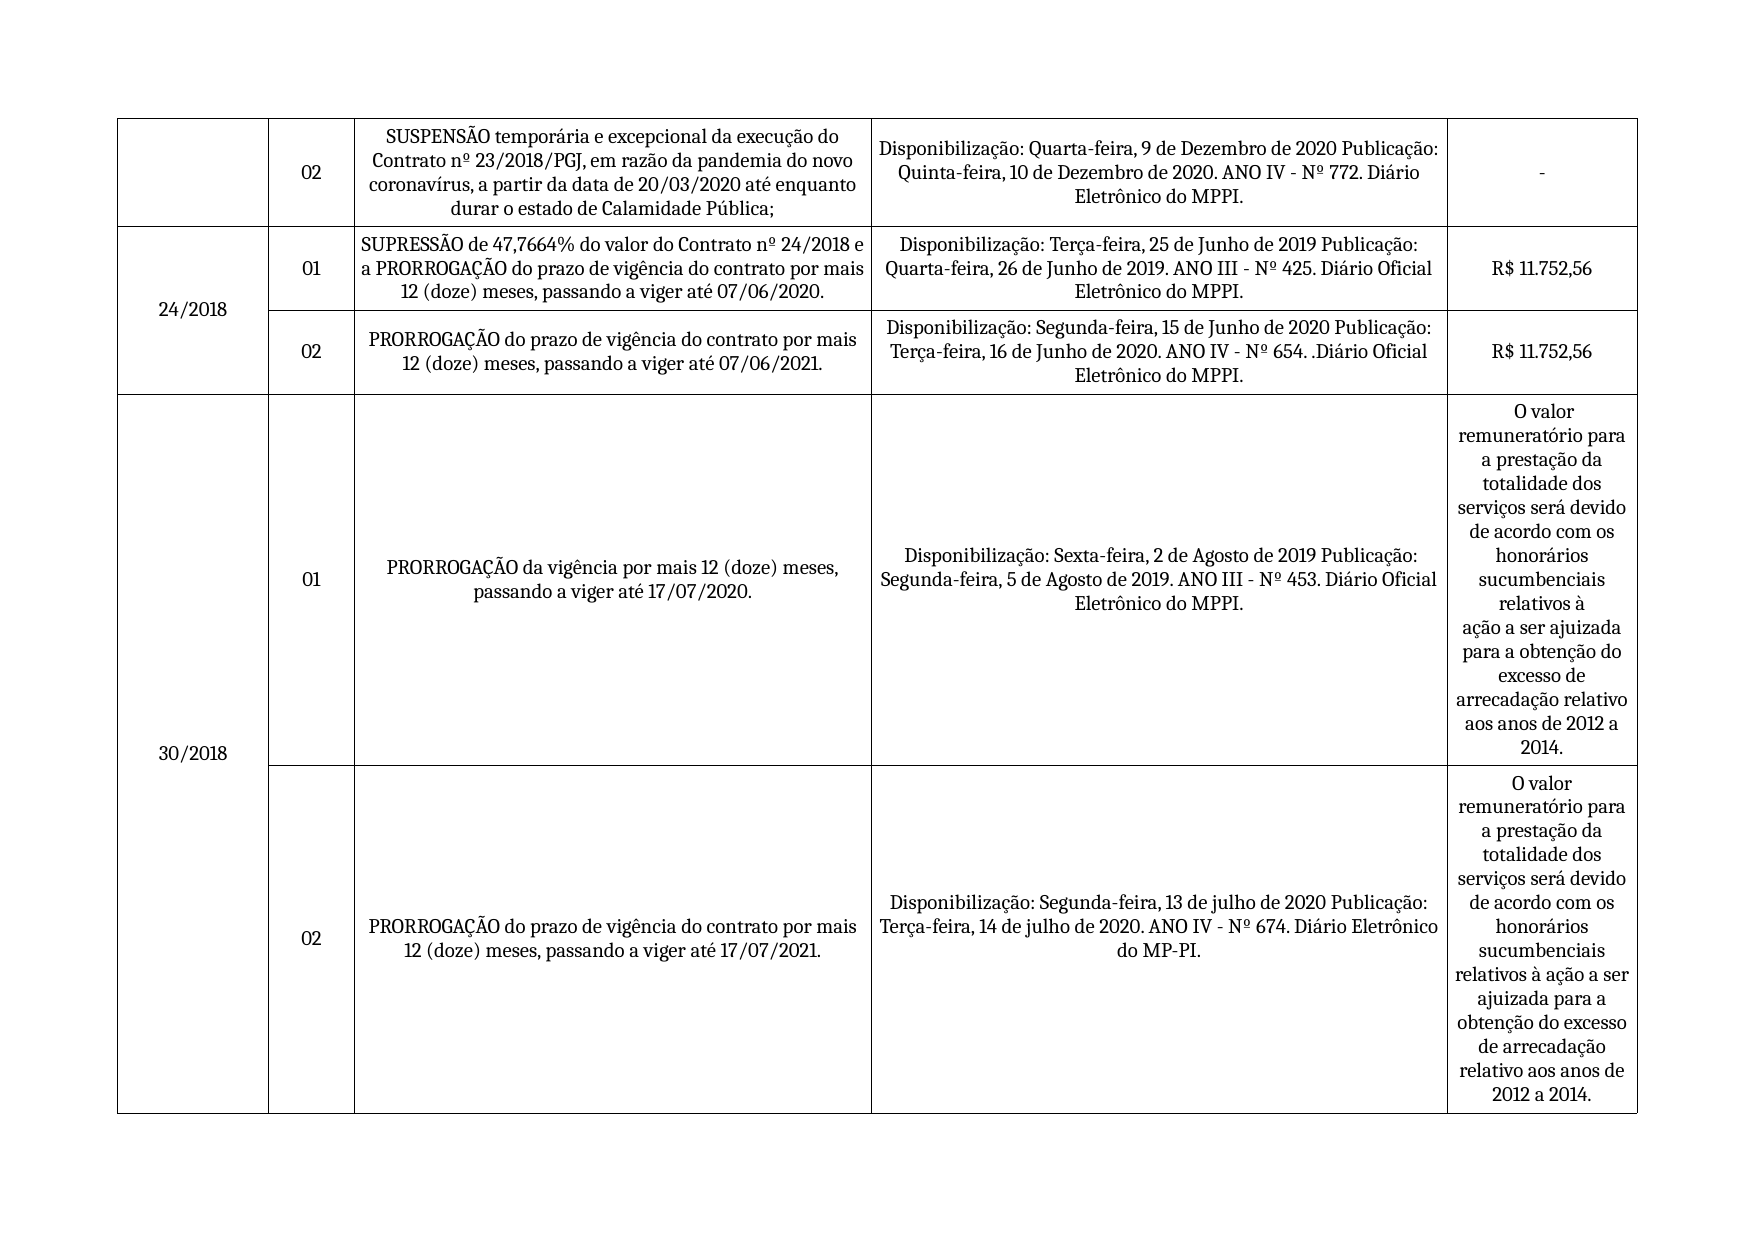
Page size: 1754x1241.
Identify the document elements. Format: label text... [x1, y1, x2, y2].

table_cell Disponibilização: Terça-feira, 25 de Junho de 2019 Publicação: Quarta-feira, 26 de Junho de 2019. ANO III - Nº 425. Diário Oficial Eletrônico do MPPI. [872, 227, 1447, 310]
table_cell PRORROGAÇÃO da vigência por mais 12 (doze) meses, passando a viger até 17/07/2020. [355, 395, 871, 765]
table_cell Disponibilização: Sexta-feira, 2 de Agosto de 2019 Publicação: Segunda-feira, 5 de Agosto de 2019. ANO III - Nº 453. Diário Oficial Eletrônico do MPPI. [872, 395, 1447, 765]
table_cell R$ 11.752,56 [1448, 227, 1637, 310]
table_cell O valor remuneratório para a prestação da totalidade dos serviços será devido de acordo com os honorários sucumbenciais relativos à ação a ser ajuizada para a obtenção do excesso de arrecadação relativo aos anos de 2012 a 2014. [1448, 766, 1637, 1112]
table_cell PRORROGAÇÃO do prazo de vigência do contrato por mais 12 (doze) meses, passando a viger até 17/07/2021. [355, 766, 871, 1112]
table_cell R$ 11.752,56 [1448, 311, 1637, 394]
table_cell SUSPENSÃO temporária e excepcional da execução do Contrato nº 23/2018/PGJ, em razão da pandemia do novo coronavírus, a partir da data de 20/03/2020 até enquanto durar o estado de Calamidade Pública; [355, 119, 871, 226]
table_cell 01 [269, 395, 354, 765]
table_cell - [1448, 119, 1637, 226]
table_cell 02 [269, 311, 354, 394]
table_cell [118, 119, 268, 226]
table_cell PRORROGAÇÃO do prazo de vigência do contrato por mais 12 (doze) meses, passando a viger até 07/06/2021. [355, 311, 871, 394]
table_cell 02 [269, 766, 354, 1112]
table_cell 24/2018 [118, 227, 268, 394]
table_cell Disponibilização: Segunda-feira, 15 de Junho de 2020 Publicação: Terça-feira, 16 de Junho de 2020. ANO IV - Nº 654. .Diário Oficial Eletrônico do MPPI. [872, 311, 1447, 394]
table_cell SUPRESSÃO de 47,7664% do valor do Contrato nº 24/2018 e a PRORROGAÇÃO do prazo de vigência do contrato por mais 12 (doze) meses, passando a viger até 07/06/2020. [355, 227, 871, 310]
table_cell Disponibilização: Quarta-feira, 9 de Dezembro de 2020 Publicação: Quinta-feira, 10 de Dezembro de 2020. ANO IV - Nº 772. Diário Eletrônico do MPPI. [872, 119, 1447, 226]
table_cell 02 [269, 119, 354, 226]
table_cell 01 [269, 227, 354, 310]
table_cell 30/2018 [118, 395, 268, 1112]
table_cell O valor remuneratório para a prestação da totalidade dos serviços será devido de acordo com os honorários sucumbenciais relativos à ação a ser ajuizada para a obtenção do excesso de arrecadação relativo aos anos de 2012 a 2014. [1448, 395, 1637, 765]
table_cell Disponibilização: Segunda-feira, 13 de julho de 2020 Publicação: Terça-feira, 14 de julho de 2020. ANO IV - Nº 674. Diário Eletrônico do MP-PI. [872, 766, 1447, 1112]
